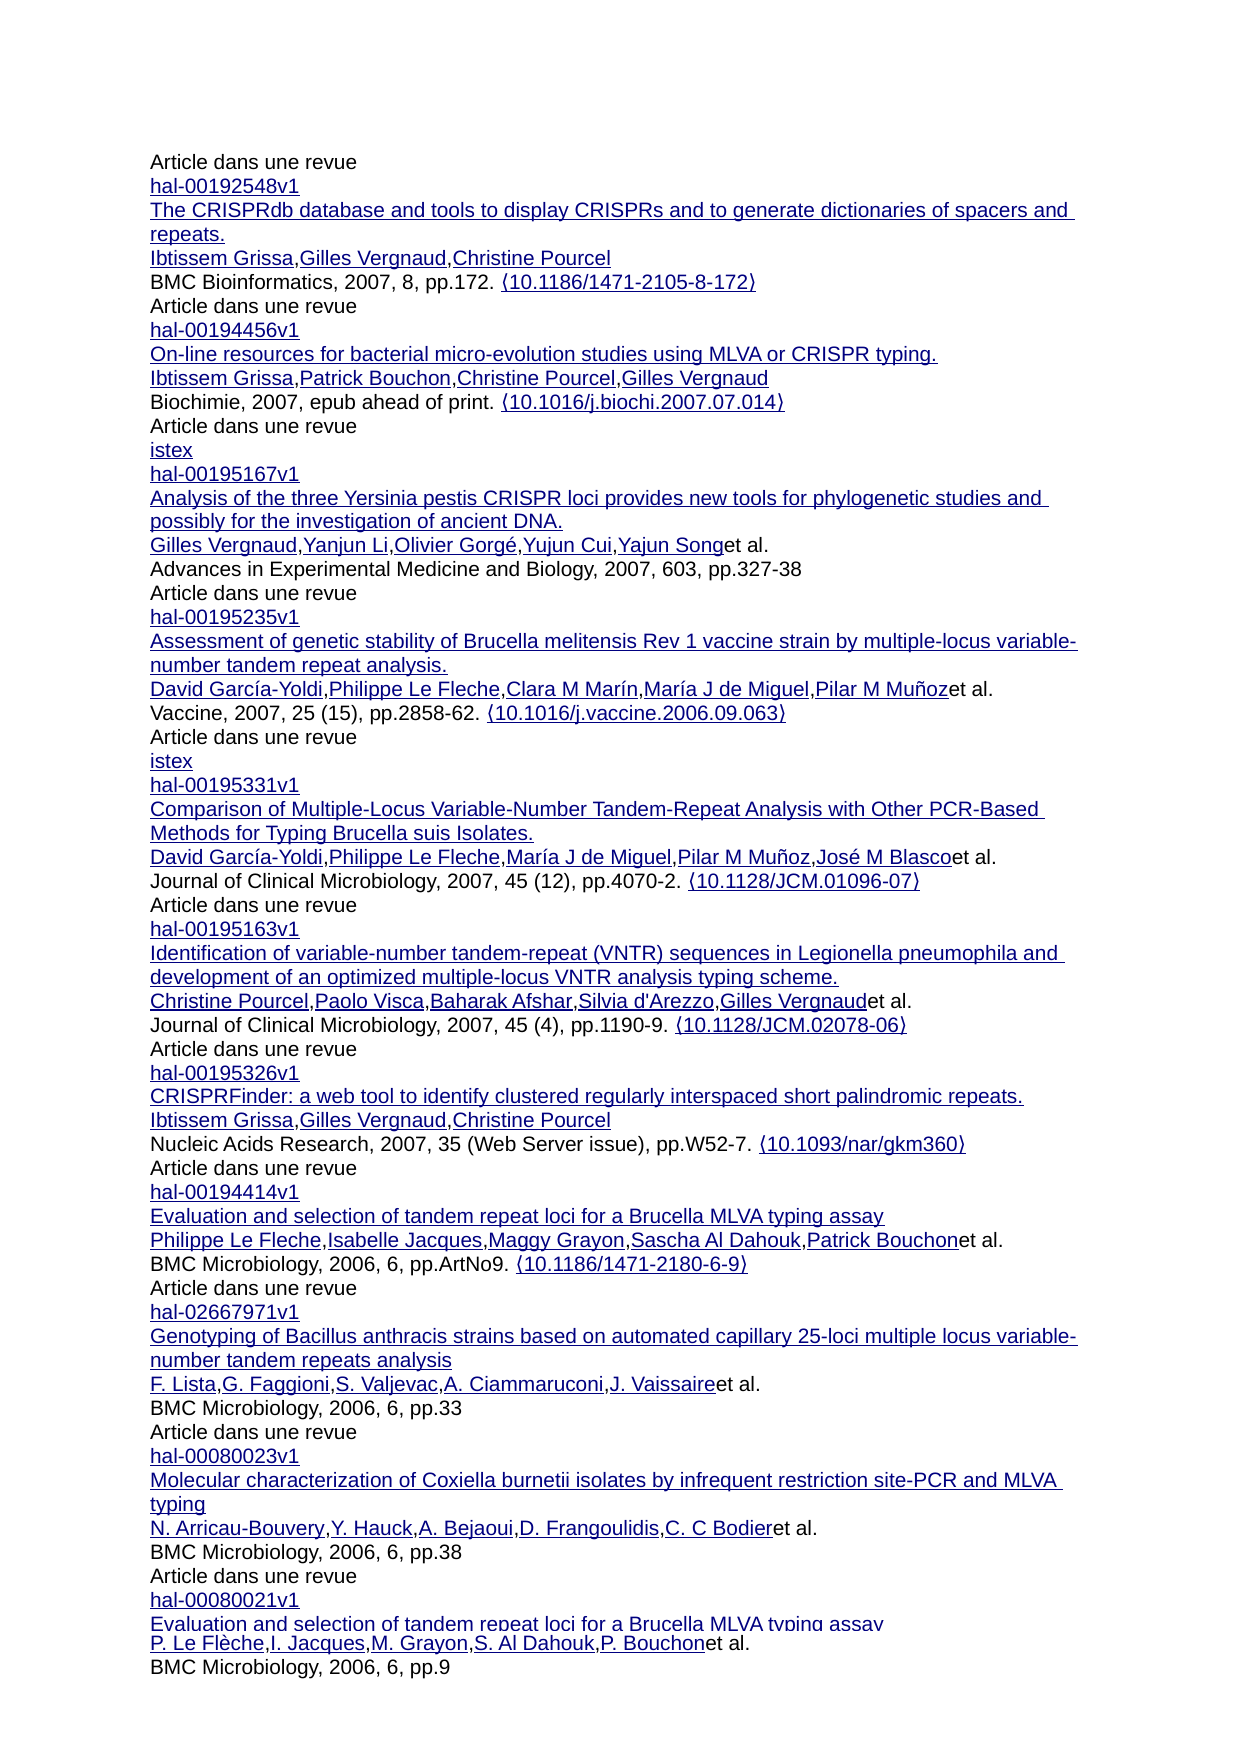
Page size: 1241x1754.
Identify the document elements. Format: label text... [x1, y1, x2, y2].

table_cell Molecular characterization of Coxiella burnetii isolates by infrequent restriction site-PCR and MLVA typing N. Arricau-Bouvery,Y. Hauck,A. Bejaoui,D. Frangoulidis,C. C Bodieret al. BMC Microbiology, 2006, 6, pp.38 Article dans une revue hal-00080021v1 [150, 1468, 1090, 1611]
table_cell Evaluation and selection of tandem repeat loci for a Brucella MLVA typing assay P. Le Flèche,I. Jacques,M. Grayon,S. Al Dahouk,P. Bouchonet al. BMC Microbiology, 2006, 6, pp.9 [150, 1611, 1090, 1679]
table_cell Assessment of genetic stability of Brucella melitensis Rev 1 vaccine strain by multiple-locus variable-number tandem repeat analysis. David García-Yoldi,Philippe Le Fleche,Clara M Marín,María J de Miguel,Pilar M Muñozet al. Vaccine, 2007, 25 (15), pp.2858-62. ⟨10.1016/j.vaccine.2006.09.063⟩ Article dans une revue istex hal-00195331v1 [150, 629, 1090, 797]
table_cell Analysis of the three Yersinia pestis CRISPR loci provides new tools for phylogenetic studies and possibly for the investigation of ancient DNA. Gilles Vergnaud,Yanjun Li,Olivier Gorgé,Yujun Cui,Yajun Songet al. Advances in Experimental Medicine and Biology, 2007, 603, pp.327-38 Article dans une revue hal-00195235v1 [150, 485, 1090, 629]
table_cell Article dans une revue hal-00192548v1 [150, 150, 1090, 198]
table_cell Comparison of Multiple-Locus Variable-Number Tandem-Repeat Analysis with Other PCR-Based Methods for Typing Brucella suis Isolates. David García-Yoldi,Philippe Le Fleche,María J de Miguel,Pilar M Muñoz,José M Blascoet al. Journal of Clinical Microbiology, 2007, 45 (12), pp.4070-2. ⟨10.1128/JCM.01096-07⟩ Article dans une revue hal-00195163v1 [150, 797, 1090, 941]
table_cell On-line resources for bacterial micro-evolution studies using MLVA or CRISPR typing. Ibtissem Grissa,Patrick Bouchon,Christine Pourcel,Gilles Vergnaud Biochimie, 2007, epub ahead of print. ⟨10.1016/j.biochi.2007.07.014⟩ Article dans une revue istex hal-00195167v1 [150, 342, 1090, 485]
table_cell CRISPRFinder: a web tool to identify clustered regularly interspaced short palindromic repeats. Ibtissem Grissa,Gilles Vergnaud,Christine Pourcel Nucleic Acids Research, 2007, 35 (Web Server issue), pp.W52-7. ⟨10.1093/nar/gkm360⟩ Article dans une revue hal-00194414v1 [150, 1084, 1090, 1204]
table_cell Genotyping of Bacillus anthracis strains based on automated capillary 25-loci multiple locus variable-number tandem repeats analysis F. Lista,G. Faggioni,S. Valjevac,A. Ciammaruconi,J. Vaissaireet al. BMC Microbiology, 2006, 6, pp.33 Article dans une revue hal-00080023v1 [150, 1324, 1090, 1468]
table_cell Identification of variable-number tandem-repeat (VNTR) sequences in Legionella pneumophila and development of an optimized multiple-locus VNTR analysis typing scheme. Christine Pourcel,Paolo Visca,Baharak Afshar,Silvia d'Arezzo,Gilles Vergnaudet al. Journal of Clinical Microbiology, 2007, 45 (4), pp.1190-9. ⟨10.1128/JCM.02078-06⟩ Article dans une revue hal-00195326v1 [150, 941, 1090, 1084]
table_cell Evaluation and selection of tandem repeat loci for a Brucella MLVA typing assay Philippe Le Fleche,Isabelle Jacques,Maggy Grayon,Sascha Al Dahouk,Patrick Bouchonet al. BMC Microbiology, 2006, 6, pp.ArtNo9. ⟨10.1186/1471-2180-6-9⟩ Article dans une revue hal-02667971v1 [150, 1204, 1090, 1324]
table_cell The CRISPRdb database and tools to display CRISPRs and to generate dictionaries of spacers and repeats. Ibtissem Grissa,Gilles Vergnaud,Christine Pourcel BMC Bioinformatics, 2007, 8, pp.172. ⟨10.1186/1471-2105-8-172⟩ Article dans une revue hal-00194456v1 [150, 198, 1090, 342]
